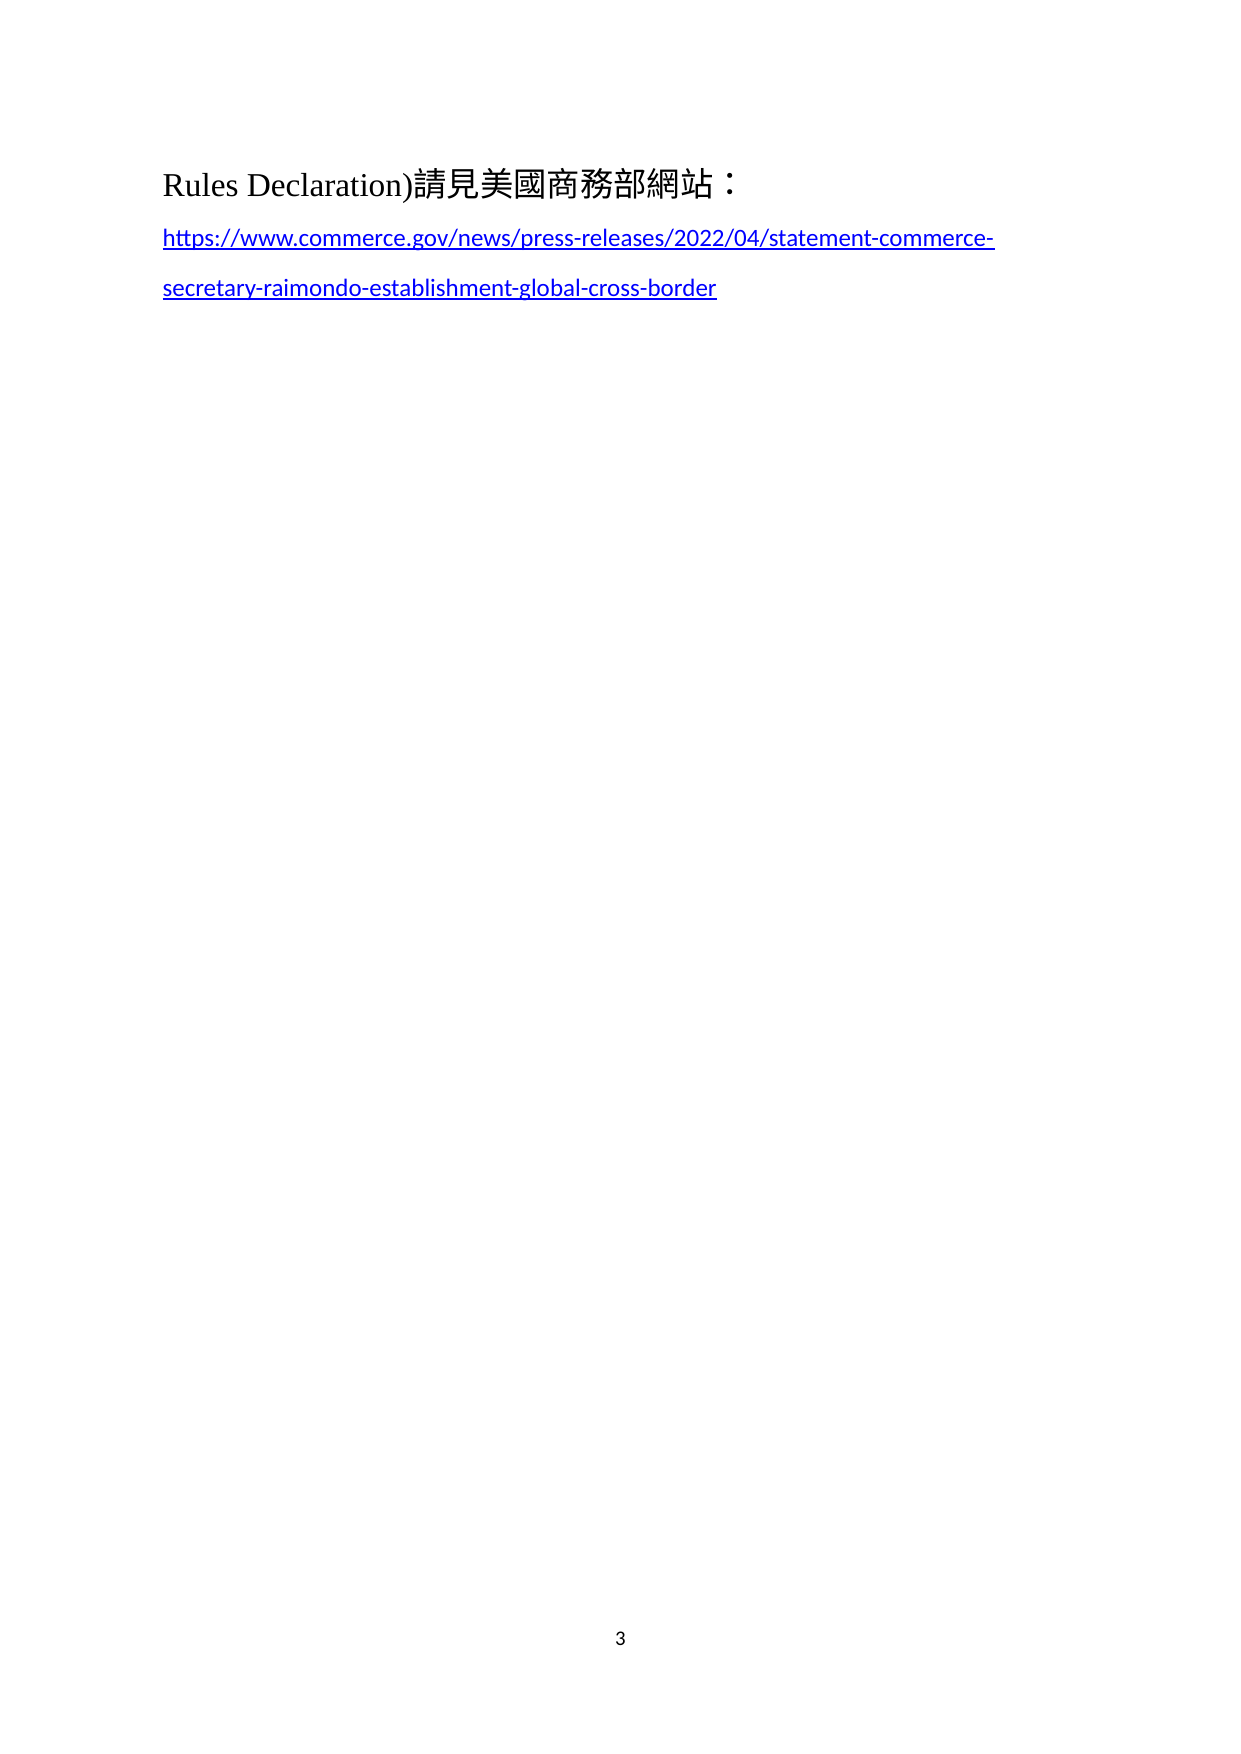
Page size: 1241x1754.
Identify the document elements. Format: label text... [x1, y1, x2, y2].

text https://www.commerce.gov/news/press-releases/2022/04/statement-commerce-secretary-raimondo-establishment-global-cross-border [162, 206, 1078, 306]
text Rules Declaration)請見美國商務部網站： [162, 156, 1078, 206]
